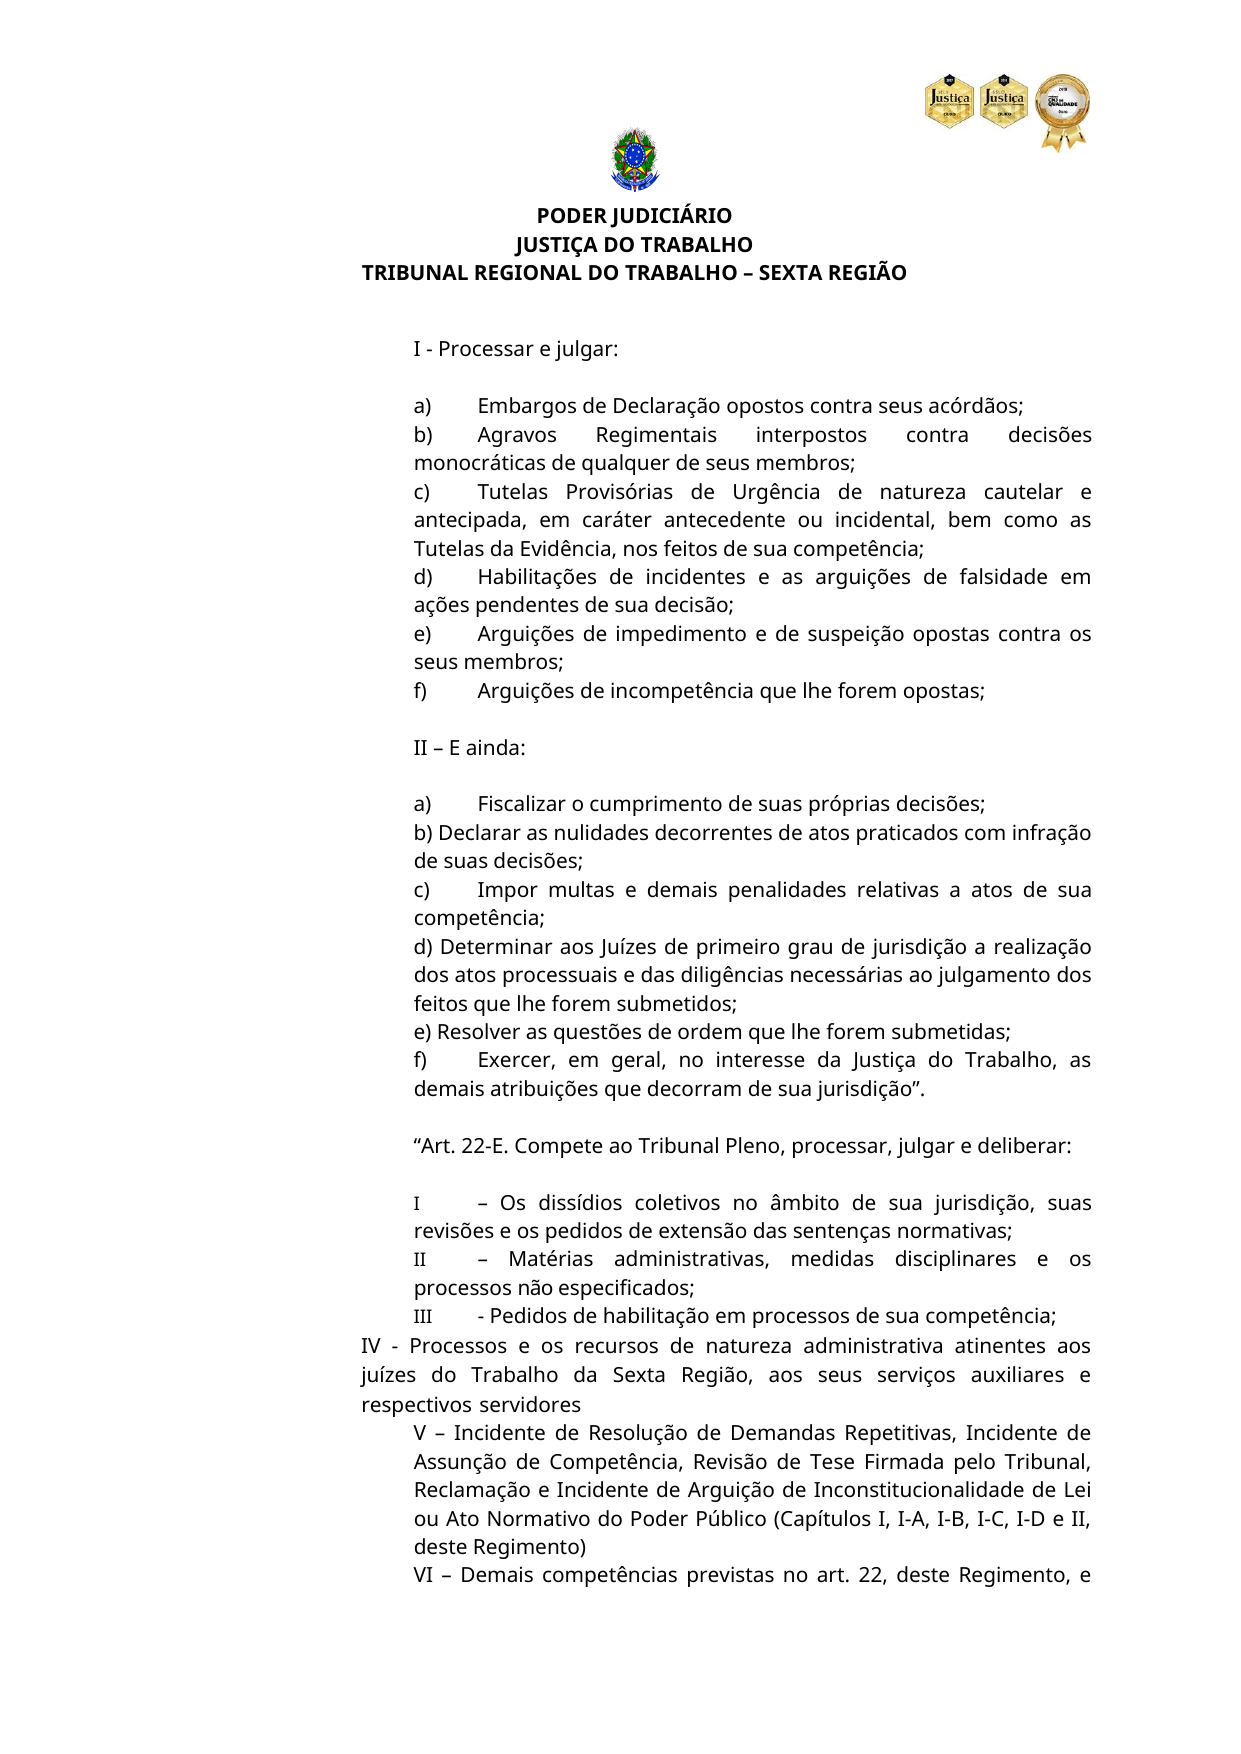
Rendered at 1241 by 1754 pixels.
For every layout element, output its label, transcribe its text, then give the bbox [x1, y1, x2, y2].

text a) Embargos de Declaração opostos contra seus acórdãos; [413, 391, 1092, 420]
list - Pedidos de habilitação em processos de sua competência; [413, 1301, 1092, 1330]
text f) Arguições de incompetência que lhe forem opostas; [413, 676, 1092, 704]
text e) Resolver as questões de ordem que lhe forem submetidas; [413, 1017, 1092, 1046]
text “Art. 22-E. Compete ao Tribunal Pleno, processar, julgar e deliberar: [413, 1131, 1092, 1159]
text f) Exercer, em geral, no interesse da Justiça do Trabalho, as demais atribuições que decorram de sua jurisdição”. [413, 1046, 1092, 1102]
text c) Impor multas e demais penalidades relativas a atos de sua competência; [413, 875, 1092, 932]
text I - Processar e julgar: [413, 334, 1092, 363]
text a) Fiscalizar o cumprimento de suas próprias decisões; [413, 789, 1092, 818]
text II – E ainda: [413, 733, 1092, 761]
list V – Incidente de Resolução de Demandas Repetitivas, Incidente de Assunção de Competência, Revisão de Tese Firmada pelo Tribunal, Reclamação e Incidente de Arguição de Inconstitucionalidade de Lei ou Ato Normativo do Poder Público (Capítulos I, I-A, I-B, I-C, I-D e II, deste Regimento) [413, 1418, 1092, 1561]
list – Matérias administrativas, medidas disciplinares e os processos não especificados; [413, 1244, 1092, 1301]
text d) Habilitações de incidentes e as arguições de falsidade em ações pendentes de sua decisão; [413, 562, 1092, 619]
text e) Arguições de impedimento e de suspeição opostas contra os seus membros; [413, 619, 1092, 676]
text c) Tutelas Provisórias de Urgência de natureza cautelar e antecipada, em caráter antecedente ou incidental, bem como as Tutelas da Evidência, nos feitos de sua competência; [413, 477, 1092, 562]
list – Os dissídios coletivos no âmbito de sua jurisdição, suas revisões e os pedidos de extensão das sentenças normativas; [413, 1188, 1092, 1244]
text b) Declarar as nulidades decorrentes de atos praticados com infração de suas decisões; [413, 818, 1092, 875]
picture [925, 74, 1091, 153]
picture [608, 126, 661, 193]
text b) Agravos Regimentais interpostos contra decisões monocráticas de qualquer de seus membros; [413, 420, 1092, 477]
text d) Determinar aos Juízes de primeiro grau de jurisdição a realização dos atos processuais e das diligências necessárias ao julgamento dos feitos que lhe forem submetidos; [413, 932, 1092, 1017]
list VI – Demais competências previstas no art. 22, deste Regimento, e [413, 1561, 1092, 1589]
text IV - Processos e os recursos de natureza administrativa atinentes aos juízes do Trabalho da Sexta Região, aos seus serviços auxiliares e respectivos servidores [361, 1330, 1092, 1418]
